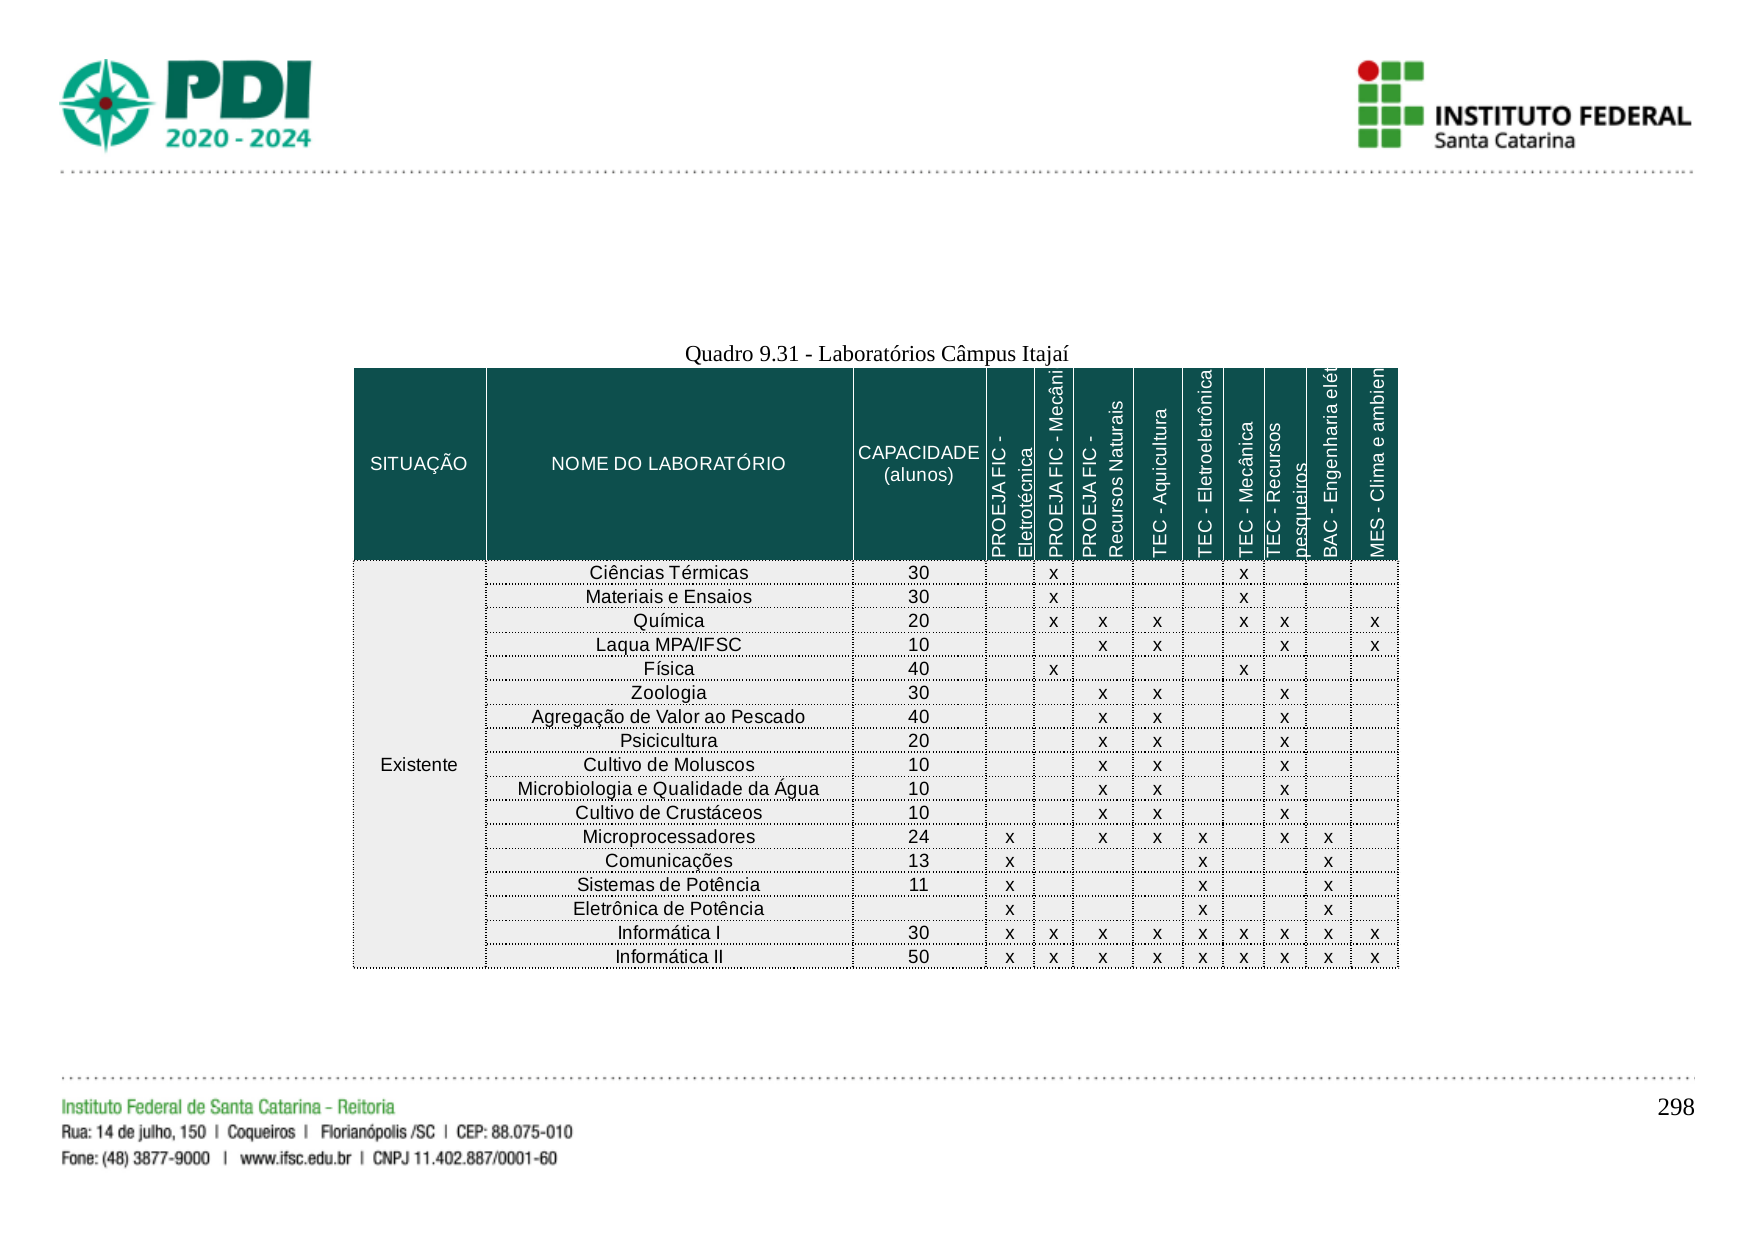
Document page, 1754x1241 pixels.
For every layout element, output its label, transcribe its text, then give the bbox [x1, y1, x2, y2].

text Quadro 9.31 - Laboratórios Câmpus Itajaí [353, 340, 1401, 1060]
picture [59, 59, 1695, 178]
picture [59, 1062, 1695, 1182]
